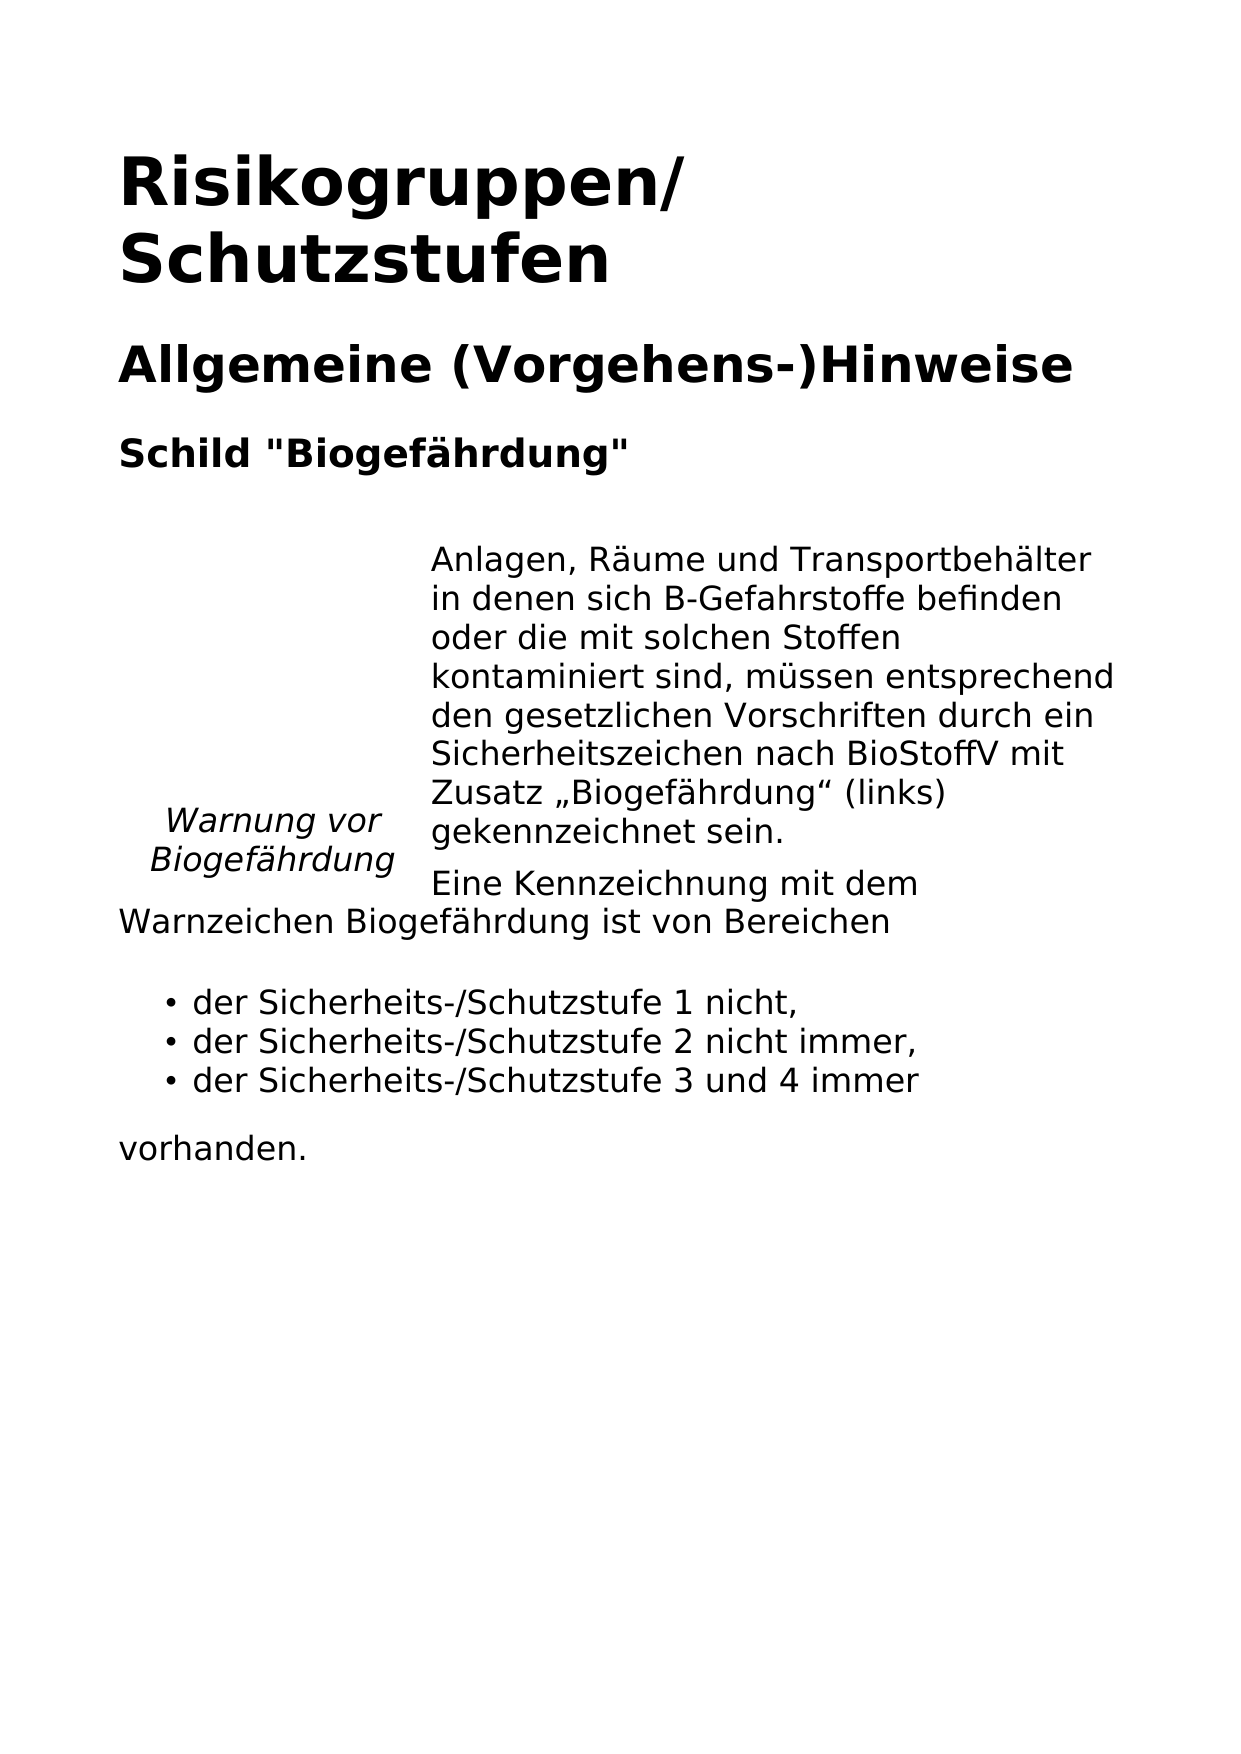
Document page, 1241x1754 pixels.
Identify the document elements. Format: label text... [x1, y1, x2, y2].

list der Sicherheits-/Schutzstufe 3 und 4 immer [177, 1061, 1122, 1100]
subtitle Allgemeine (Vorgehens-)Hinweise [118, 336, 1122, 394]
list der Sicherheits-/Schutzstufe 1 nicht, [177, 984, 1122, 1022]
text Anlagen, Räume und Transportbehälter in denen sich B-Gefahrstoffe befinden oder die mit solchen Stoffen kontaminiert sind, müssen entsprechend den gesetzlichen Vorschriften durch ein Sicherheitszeichen nach BioStoffV mit Zusatz „Biogefährdung“ (links) gekennzeichnet sein. [431, 541, 1122, 851]
subtitle Risikogruppen/Schutzstufen [118, 143, 1122, 298]
text Eine Kennzeichnung mit dem Warnzeichen Biogefährdung ist von Bereichen [118, 864, 1122, 942]
list der Sicherheits-/Schutzstufe 2 nicht immer, [177, 1022, 1122, 1061]
text Warnung vor Biogefährdung [118, 502, 431, 879]
subtitle Schild "Biogefährdung" [118, 432, 1122, 477]
text vorhanden. [118, 1130, 1122, 1168]
